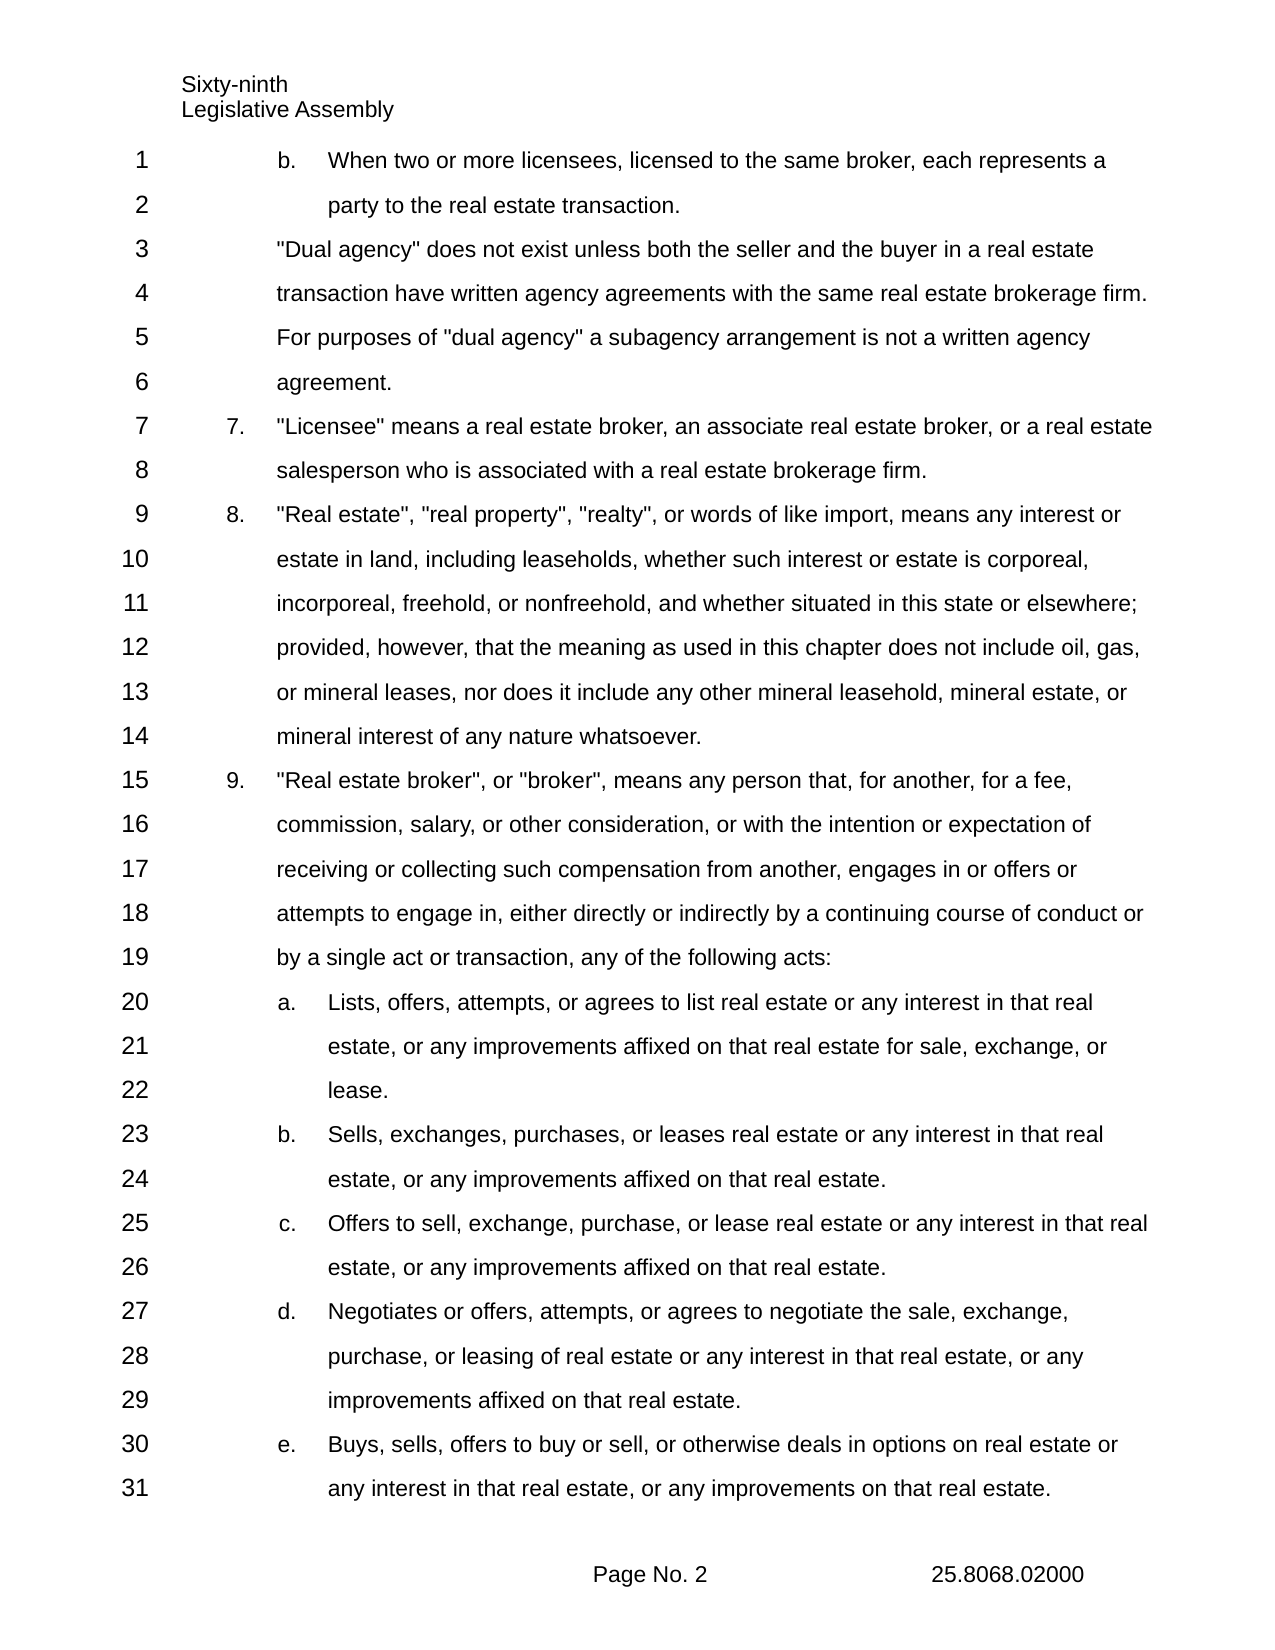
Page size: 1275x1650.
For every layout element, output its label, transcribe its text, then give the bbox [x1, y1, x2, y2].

text a. Lists, offers, attempts, or agrees to list real estate or any interest in that real estate, or any improvements affixed on that real estate for sale, exchange, or lease. [181, 974, 1154, 1107]
text 9. "Real estate broker", or "broker", means any person that, for another, for a fee, commission, salary, or other consideration, or with the intention or expectation of receiving or collecting such compensation from another, engages in or offers or attempts to engage in, either directly or indirectly by a continuing course of conduct or by a single act or transaction, any of the following acts: [181, 753, 1154, 974]
text b. Sells, exchanges, purchases, or leases real estate or any interest in that real estate, or any improvements affixed on that real estate. [181, 1107, 1154, 1196]
text d. Negotiates or offers, attempts, or agrees to negotiate the sale, exchange, purchase, or leasing of real estate or any interest in that real estate, or any improvements affixed on that real estate. [181, 1284, 1154, 1417]
text "Dual agency" does not exist unless both the seller and the buyer in a real estate transaction have written agency agreements with the same real estate brokerage firm. For purposes of "dual agency" a subagency arrangement is not a written agency agreement. [276, 222, 1154, 399]
text e. Buys, sells, offers to buy or sell, or otherwise deals in options on real estate or any interest in that real estate, or any improvements on that real estate. [181, 1417, 1154, 1506]
text c. Offers to sell, exchange, purchase, or lease real estate or any interest in that real estate, or any improvements affixed on that real estate. [181, 1196, 1154, 1284]
text b. When two or more licensees, licensed to the same broker, each represents a party to the real estate transaction. [181, 133, 1154, 222]
text 7. "Licensee" means a real estate broker, an associate real estate broker, or a real estate salesperson who is associated with a real estate brokerage firm. [181, 399, 1154, 487]
text 8. "Real estate", "real property", "realty", or words of like import, means any interest or estate in land, including leaseholds, whether such interest or estate is corporeal, incorporeal, freehold, or nonfreehold, and whether situated in this state or elsewhere; provided, however, that the meaning as used in this chapter does not include oil, gas, or mineral leases, nor does it include any other mineral leasehold, mineral estate, or mineral interest of any nature whatsoever. [181, 487, 1154, 753]
